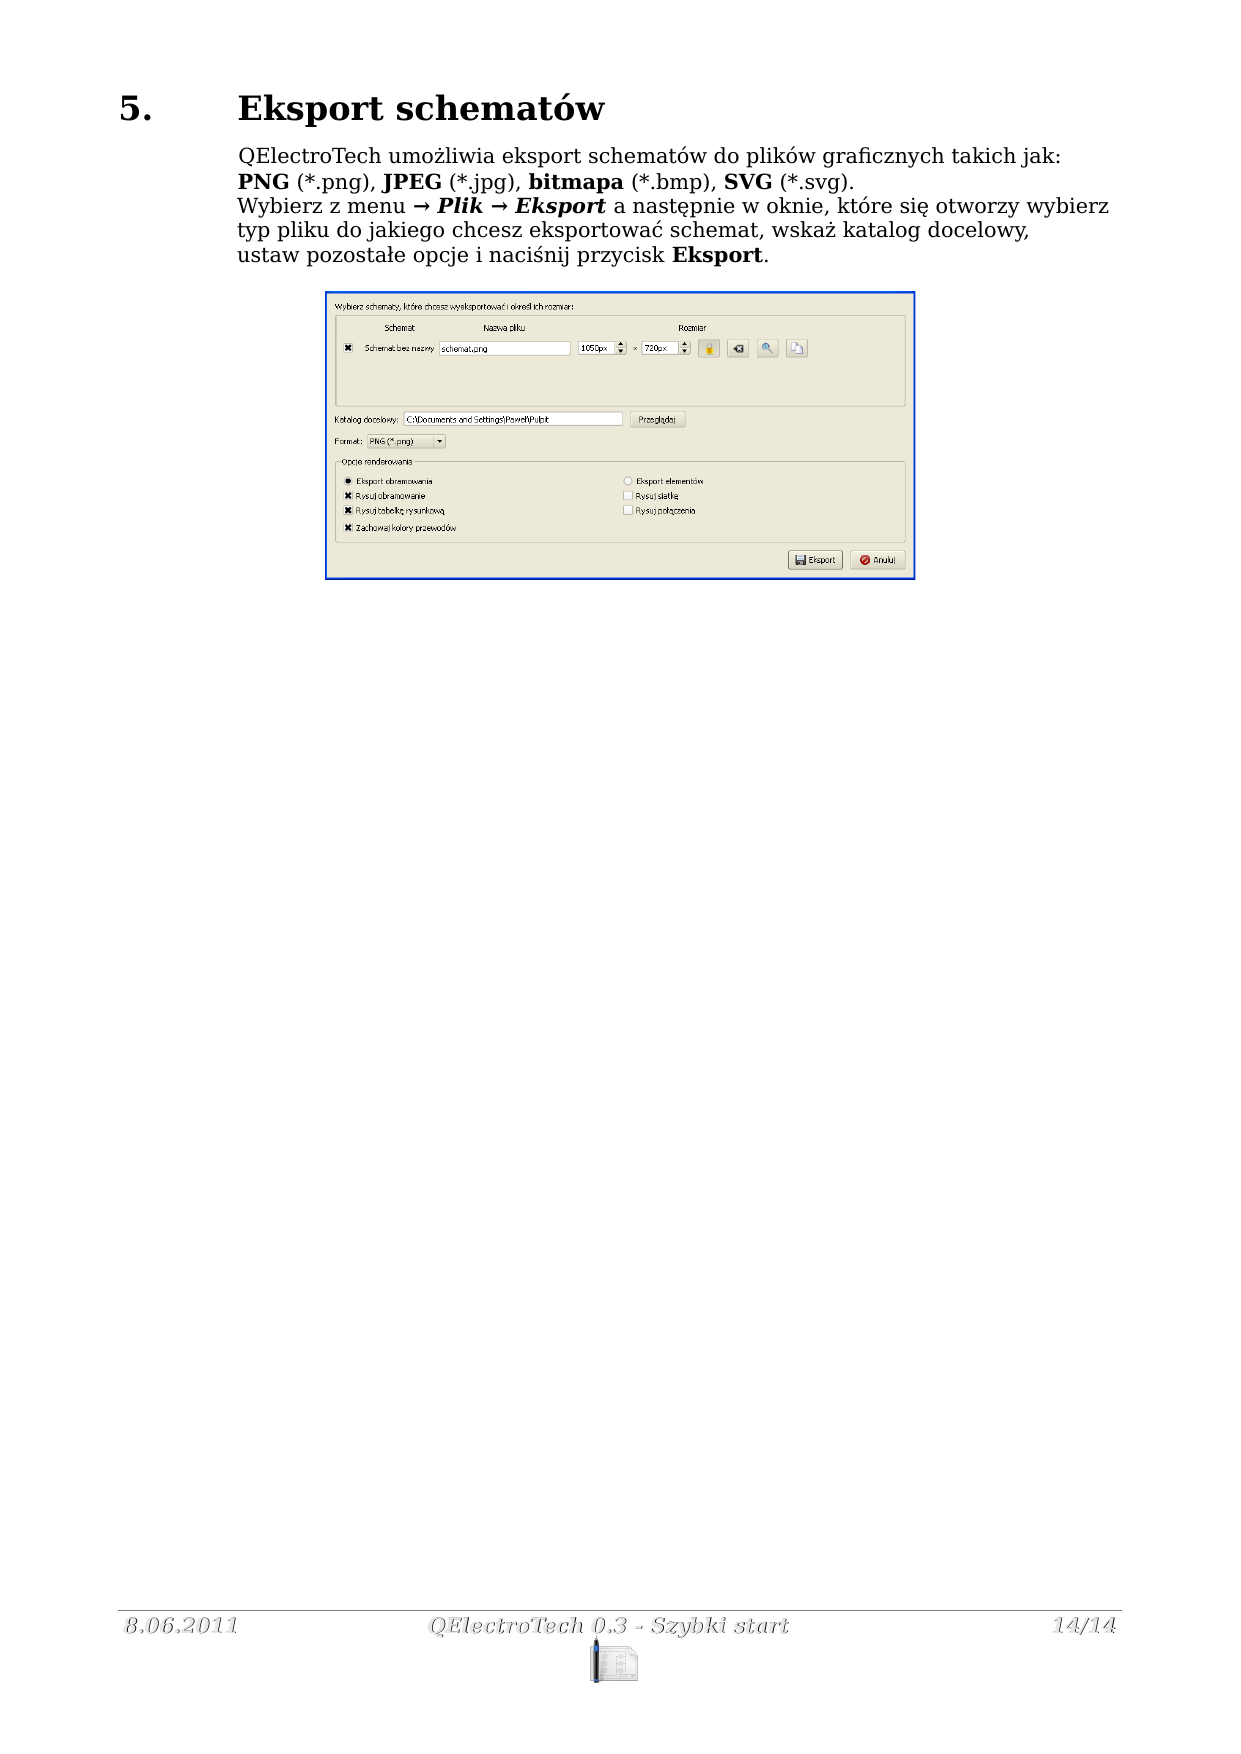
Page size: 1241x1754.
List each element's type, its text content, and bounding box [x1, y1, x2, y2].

text Wybierz z menu → Plik → Eksport a następnie w oknie, które się otworzy wybierz [118, 194, 1122, 218]
text PNG (*.png), JPEG (*.jpg), bitmapa (*.bmp), SVG (*.svg). [118, 169, 1122, 194]
subtitle Eksport schematów [118, 88, 1122, 128]
picture [325, 291, 916, 580]
picture [587, 1634, 641, 1689]
text ustaw pozostałe opcje i naciśnij przycisk Eksport. [118, 243, 1122, 267]
text QElectroTech umożliwia eksport schematów do plików graficznych takich jak: [118, 140, 1122, 169]
text typ pliku do jakiego chcesz eksportować schemat, wskaż katalog docelowy, [118, 218, 1122, 243]
